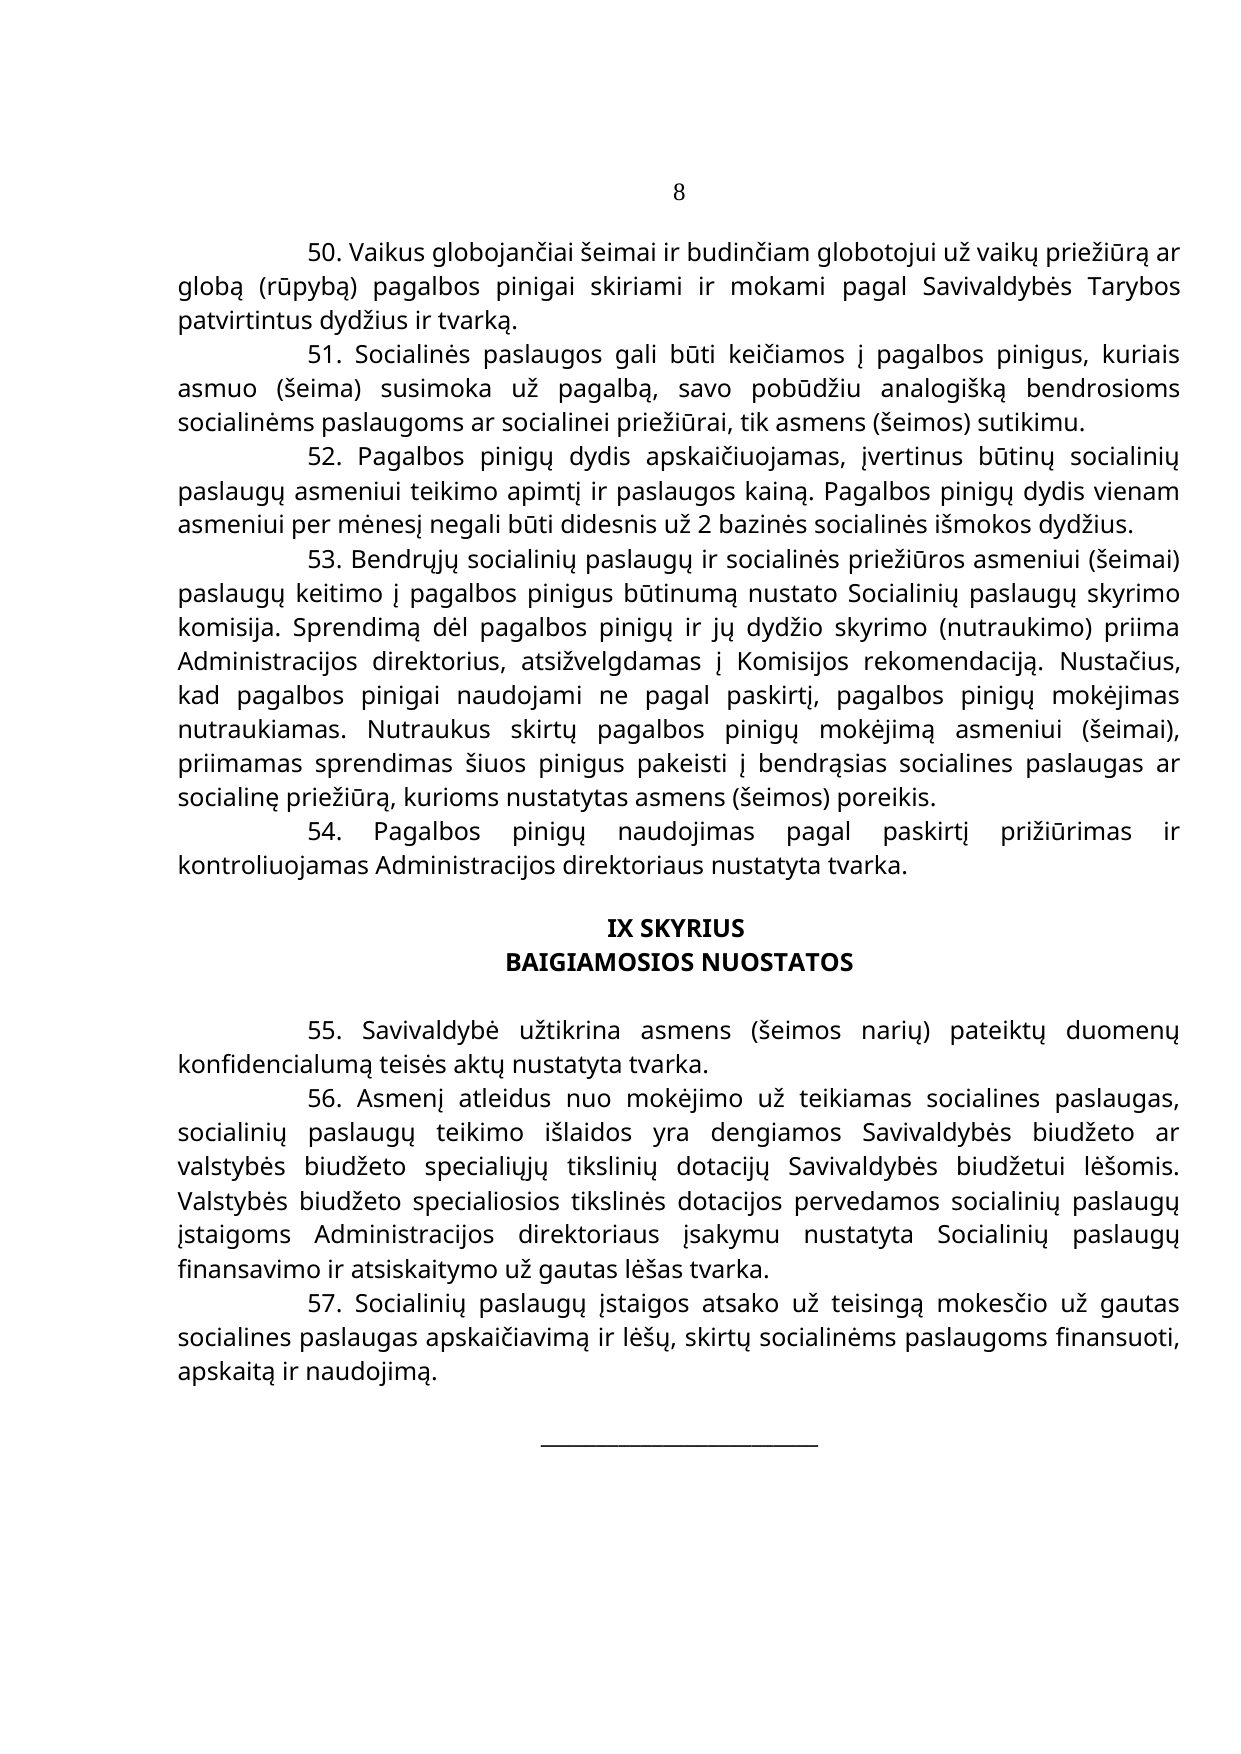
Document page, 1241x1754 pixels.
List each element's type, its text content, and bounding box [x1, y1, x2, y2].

text 52. Pagalbos pinigų dydis apskaičiuojamas, įvertinus būtinų socialinių paslaugų asmeniui teikimo apimtį ir paslaugos kainą. Pagalbos pinigų dydis vienam asmeniui per mėnesį negali būti didesnis už 2 bazinės socialinės išmokos dydžius. [177, 439, 1181, 541]
text IX SKYRIUS [177, 911, 1181, 945]
text 54. Pagalbos pinigų naudojimas pagal paskirtį prižiūrimas ir kontroliuojamas Administracijos direktoriaus nustatyta tvarka. [177, 814, 1181, 882]
text 56. Asmenį atleidus nuo mokėjimo už teikiamas socialines paslaugas, socialinių paslaugų teikimo išlaidos yra dengiamos Savivaldybės biudžeto ar valstybės biudžeto specialiųjų tikslinių dotacijų Savivaldybės biudžetui lėšomis. Valstybės biudžeto specialiosios tikslinės dotacijos pervedamos socialinių paslaugų įstaigoms Administracijos direktoriaus įsakymu nustatyta Socialinių paslaugų finansavimo ir atsiskaitymo už gautas lėšas tvarka. [177, 1081, 1181, 1285]
text 51. Socialinės paslaugos gali būti keičiamos į pagalbos pinigus, kuriais asmuo (šeima) susimoka už pagalbą, savo pobūdžiu analogišką bendrosioms socialinėms paslaugoms ar socialinei priežiūrai, tik asmens (šeimos) sutikimu. [177, 337, 1181, 439]
text BAIGIAMOSIOS NUOSTATOS [177, 945, 1181, 979]
text 50. Vaikus globojančiai šeimai ir budinčiam globotojui už vaikų priežiūrą ar globą (rūpybą) pagalbos pinigai skiriami ir mokami pagal Savivaldybės Tarybos patvirtintus dydžius ir tvarką. [177, 235, 1181, 337]
text 55. Savivaldybė užtikrina asmens (šeimos narių) pateiktų duomenų konfidencialumą teisės aktų nustatyta tvarka. [177, 1013, 1181, 1081]
text _________________________ [177, 1416, 1181, 1450]
text 57. Socialinių paslaugų įstaigos atsako už teisingą mokesčio už gautas socialines paslaugas apskaičiavimą ir lėšų, skirtų socialinėms paslaugoms finansuoti, apskaitą ir naudojimą. [177, 1285, 1181, 1387]
text 53. Bendrųjų socialinių paslaugų ir socialinės priežiūros asmeniui (šeimai) paslaugų keitimo į pagalbos pinigus būtinumą nustato Socialinių paslaugų skyrimo komisija. Sprendimą dėl pagalbos pinigų ir jų dydžio skyrimo (nutraukimo) priima Administracijos direktorius, atsižvelgdamas į Komisijos rekomendaciją. Nustačius, kad pagalbos pinigai naudojami ne pagal paskirtį, pagalbos pinigų mokėjimas nutraukiamas. Nutraukus skirtų pagalbos pinigų mokėjimą asmeniui (šeimai), priimamas sprendimas šiuos pinigus pakeisti į bendrąsias socialines paslaugas ar socialinę priežiūrą, kurioms nustatytas asmens (šeimos) poreikis. [177, 541, 1181, 814]
